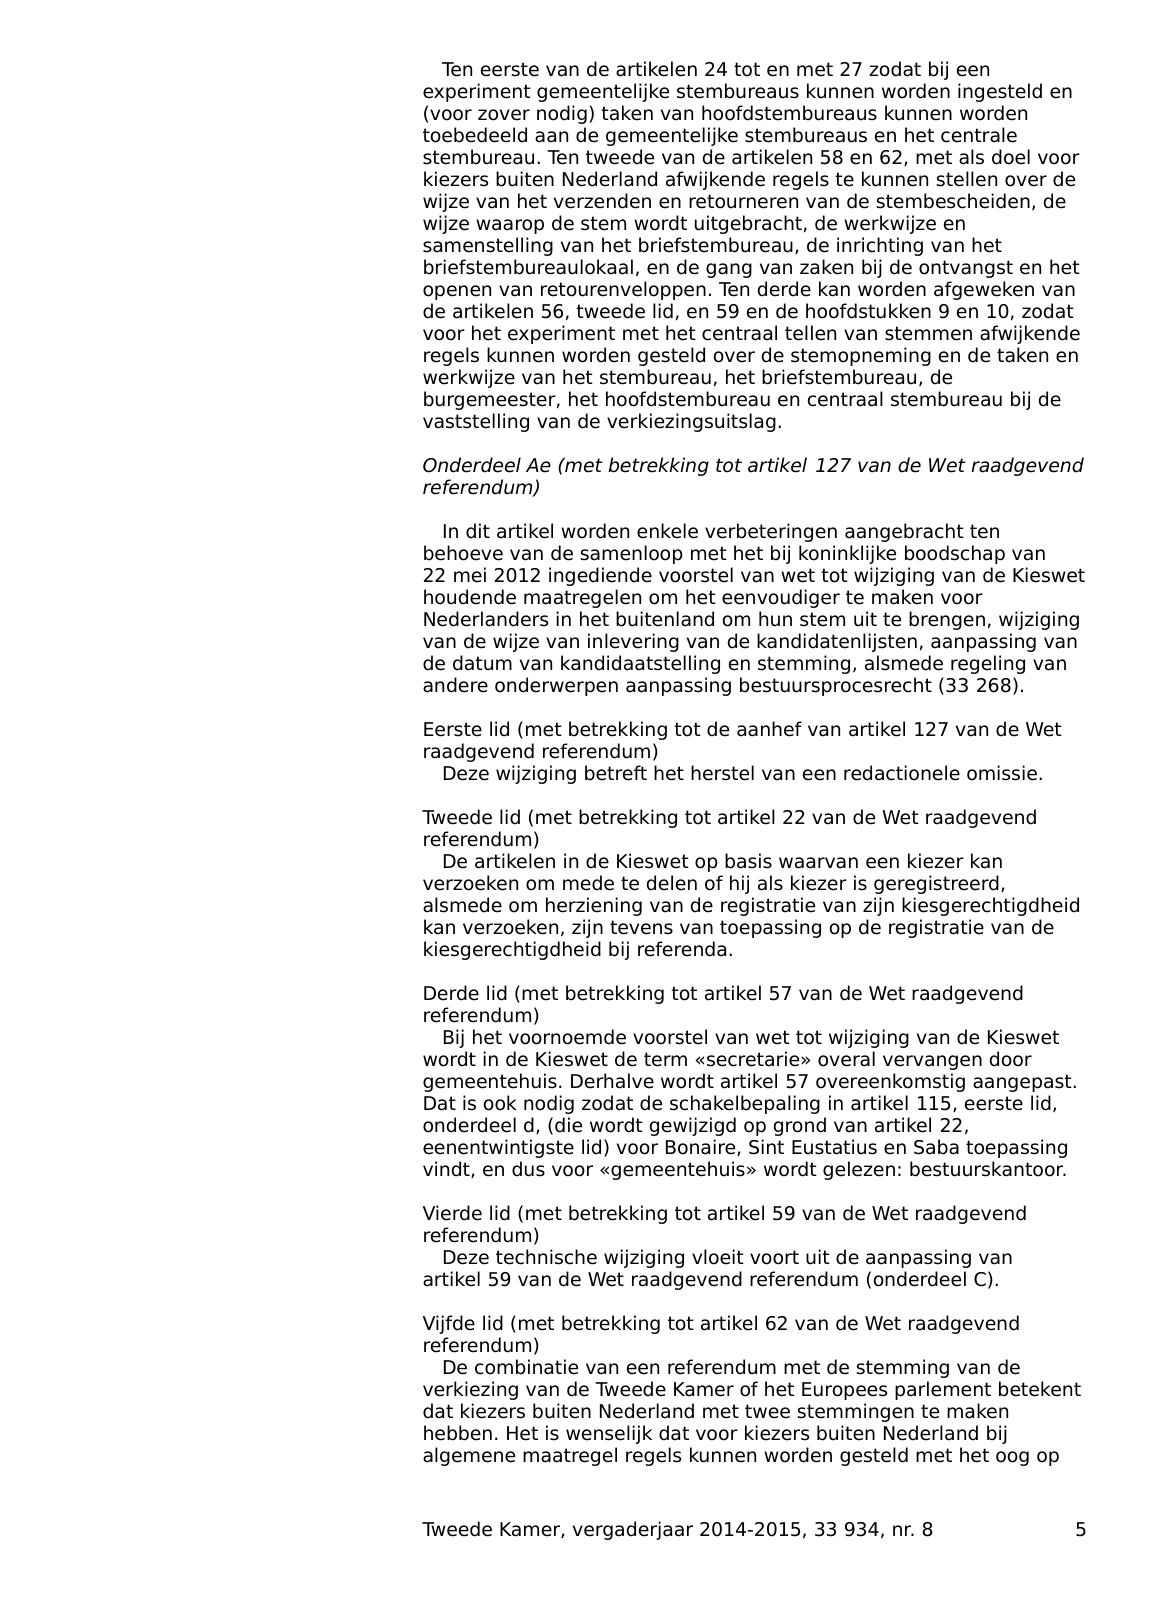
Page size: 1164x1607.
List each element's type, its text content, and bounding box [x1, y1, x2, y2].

text In dit artikel worden enkele verbeteringen aangebracht ten behoeve van de samenloop met het bij koninklijke boodschap van 22 mei 2012 ingediende voorstel van wet tot wijziging van de Kieswet houdende maatregelen om het eenvoudiger te maken voor Nederlanders in het buitenland om hun stem uit te brengen, wijziging van de wijze van inlevering van de kandidatenlijsten, aanpassing van de datum van kandidaatstelling en stemming, alsmede regeling van andere onderwerpen aanpassing bestuursprocesrecht (33 268). [422, 521, 1087, 697]
subtitle Vierde lid (met betrekking tot artikel 59 van de Wet raadgevend referendum) [422, 1203, 1087, 1247]
text Ten eerste van de artikelen 24 tot en met 27 zodat bij een experiment gemeentelijke stembureaus kunnen worden ingesteld en (voor zover nodig) taken van hoofdstembureaus kunnen worden toebedeeld aan de gemeentelijke stembureaus en het centrale stembureau. Ten tweede van de artikelen 58 en 62, met als doel voor kiezers buiten Nederland afwijkende regels te kunnen stellen over de wijze van het verzenden en retourneren van de stembescheiden, de wijze waarop de stem wordt uitgebracht, de werkwijze en samenstelling van het briefstembureau, de inrichting van het briefstembureaulokaal, en de gang van zaken bij de ontvangst en het openen van retourenveloppen. Ten derde kan worden afgeweken van de artikelen 56, tweede lid, en 59 en de hoofdstukken 9 en 10, zodat voor het experiment met het centraal tellen van stemmen afwijkende regels kunnen worden gesteld over de stemopneming en de taken en werkwijze van het stembureau, het briefstembureau, de burgemeester, het hoofdstembureau en centraal stembureau bij de vaststelling van de verkiezingsuitslag. [422, 59, 1087, 433]
subtitle Eerste lid (met betrekking tot de aanhef van artikel 127 van de Wet raadgevend referendum) [422, 719, 1087, 763]
subtitle Vijfde lid (met betrekking tot artikel 62 van de Wet raadgevend referendum) [422, 1313, 1087, 1357]
text Deze wijziging betreft het herstel van een redactionele omissie. [422, 763, 1087, 785]
text Bij het voornoemde voorstel van wet tot wijziging van de Kieswet wordt in de Kieswet de term «secretarie» overal vervangen door gemeentehuis. Derhalve wordt artikel 57 overeenkomstig aangepast. Dat is ook nodig zodat de schakelbepaling in artikel 115, eerste lid, onderdeel d, (die wordt gewijzigd op grond van artikel 22, eenentwintigste lid) voor Bonaire, Sint Eustatius en Saba toepassing vindt, en dus voor «gemeentehuis» wordt gelezen: bestuurskantoor. [422, 1027, 1087, 1181]
text De combinatie van een referendum met de stemming van de verkiezing van de Tweede Kamer of het Europees parlement betekent dat kiezers buiten Nederland met twee stemmingen te maken hebben. Het is wenselijk dat voor kiezers buiten Nederland bij algemene maatregel regels kunnen worden gesteld met het oog op [422, 1357, 1087, 1467]
text Deze technische wijziging vloeit voort uit de aanpassing van artikel 59 van de Wet raadgevend referendum (onderdeel C). [422, 1247, 1087, 1291]
subtitle Tweede lid (met betrekking tot artikel 22 van de Wet raadgevend referendum) [422, 807, 1087, 851]
subtitle Derde lid (met betrekking tot artikel 57 van de Wet raadgevend referendum) [422, 983, 1087, 1027]
text De artikelen in de Kieswet op basis waarvan een kiezer kan verzoeken om mede te delen of hij als kiezer is geregistreerd, alsmede om herziening van de registratie van zijn kiesgerechtigdheid kan verzoeken, zijn tevens van toepassing op de registratie van de kiesgerechtigdheid bij referenda. [422, 851, 1087, 961]
subtitle Onderdeel Ae (met betrekking tot artikel 127 van de Wet raadgevend referendum) [422, 455, 1087, 499]
